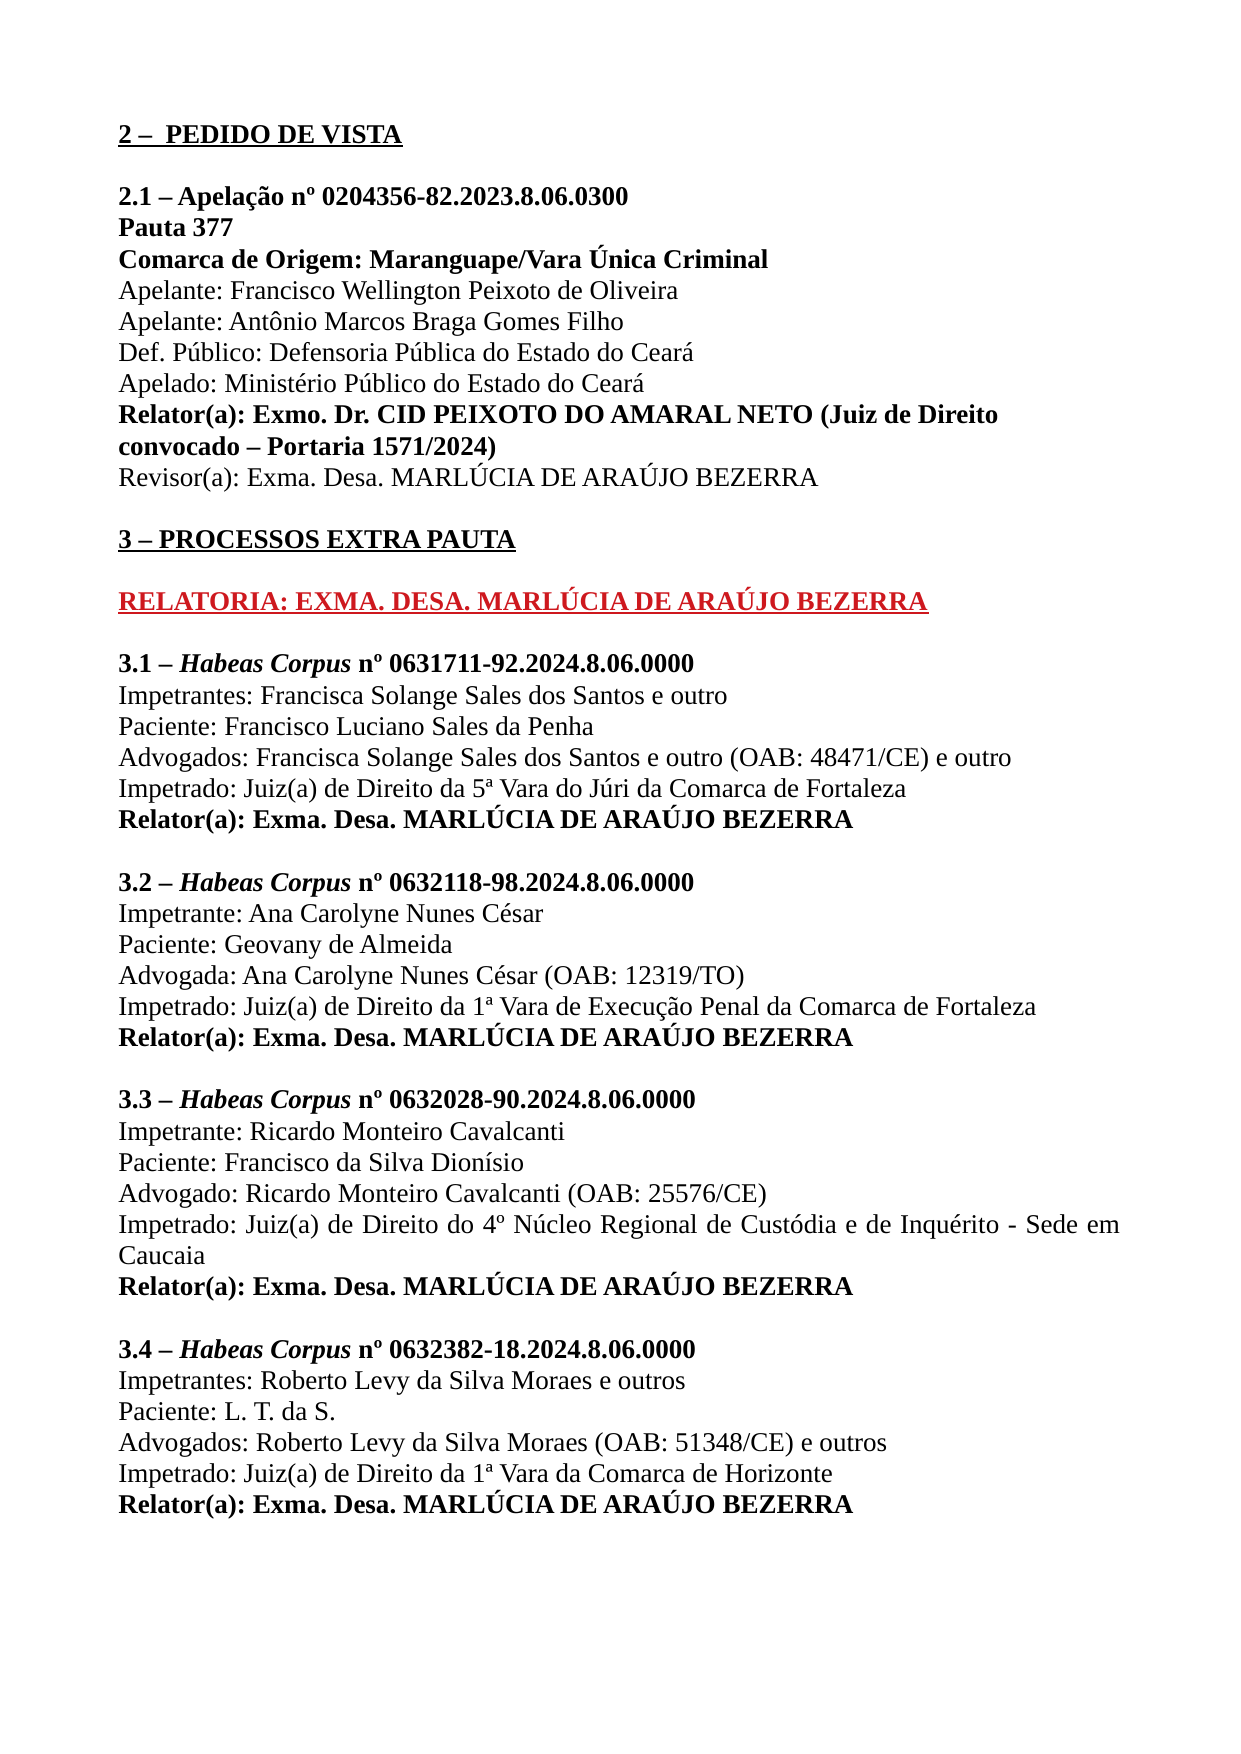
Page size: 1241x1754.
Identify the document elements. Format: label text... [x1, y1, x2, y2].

text Advogados: Roberto Levy da Silva Moraes (OAB: 51348/CE) e outros [118, 1426, 1122, 1457]
text Impetrado: Juiz(a) de Direito da 1ª Vara da Comarca de Horizonte [118, 1457, 1122, 1488]
text Impetrante: Ana Carolyne Nunes César [118, 897, 1122, 928]
text Impetrado: Juiz(a) de Direito do 4º Núcleo Regional de Custódia e de Inquérito - Sede em Caucaia [118, 1208, 1122, 1271]
text Impetrante: Ricardo Monteiro Cavalcanti [118, 1115, 1122, 1146]
text Revisor(a): Exma. Desa. MARLÚCIA DE ARAÚJO BEZERRA [118, 461, 1122, 492]
text 3.1 – Habeas Corpus nº 0631711-92.2024.8.06.0000 [118, 648, 1122, 679]
text Def. Público: Defensoria Pública do Estado do Ceará [118, 336, 1122, 367]
text Paciente: Geovany de Almeida [118, 928, 1122, 959]
text Apelante: Francisco Wellington Peixoto de Oliveira [118, 274, 1122, 305]
text Pauta 377 [118, 212, 1122, 243]
text Comarca de Origem: Maranguape/Vara Única Criminal [118, 243, 1122, 274]
text Impetrantes: Roberto Levy da Silva Moraes e outros [118, 1364, 1122, 1395]
text Apelado: Ministério Público do Estado do Ceará [118, 367, 1122, 398]
text Impetrado: Juiz(a) de Direito da 5ª Vara do Júri da Comarca de Fortaleza [118, 772, 1122, 803]
text RELATORIA: EXMA. DESA. MARLÚCIA DE ARAÚJO BEZERRA [118, 585, 1122, 616]
text Relator(a): Exma. Desa. MARLÚCIA DE ARAÚJO BEZERRA [118, 1021, 1122, 1052]
text 3.2 – Habeas Corpus nº 0632118-98.2024.8.06.0000 [118, 866, 1122, 897]
text 3 – PROCESSOS EXTRA PAUTA [118, 523, 1122, 554]
text Relator(a): Exma. Desa. MARLÚCIA DE ARAÚJO BEZERRA [118, 1271, 1122, 1302]
text 3.4 – Habeas Corpus nº 0632382-18.2024.8.06.0000 [118, 1333, 1122, 1364]
text Relator(a): Exma. Desa. MARLÚCIA DE ARAÚJO BEZERRA [118, 803, 1122, 834]
text 2.1 – Apelação nº 0204356-82.2023.8.06.0300 [118, 180, 1122, 212]
text Paciente: Francisco Luciano Sales da Penha [118, 710, 1122, 741]
text Relator(a): Exmo. Dr. CID PEIXOTO DO AMARAL NETO (Juiz de Direito convocado – Portaria 1571/2024) [118, 398, 1122, 461]
text Advogada: Ana Carolyne Nunes César (OAB: 12319/TO) [118, 959, 1122, 990]
text 2 – PEDIDO DE VISTA [118, 118, 1122, 149]
text Relator(a): Exma. Desa. MARLÚCIA DE ARAÚJO BEZERRA [118, 1488, 1122, 1520]
text Impetrantes: Francisca Solange Sales dos Santos e outro [118, 679, 1122, 710]
text Advogados: Francisca Solange Sales dos Santos e outro (OAB: 48471/CE) e outro [118, 741, 1122, 772]
text Impetrado: Juiz(a) de Direito da 1ª Vara de Execução Penal da Comarca de Fortaleza [118, 990, 1122, 1021]
text Paciente: Francisco da Silva Dionísio [118, 1146, 1122, 1177]
text Apelante: Antônio Marcos Braga Gomes Filho [118, 305, 1122, 336]
text 3.3 – Habeas Corpus nº 0632028-90.2024.8.06.0000 [118, 1084, 1122, 1115]
text Advogado: Ricardo Monteiro Cavalcanti (OAB: 25576/CE) [118, 1177, 1122, 1208]
text Paciente: L. T. da S. [118, 1395, 1122, 1426]
